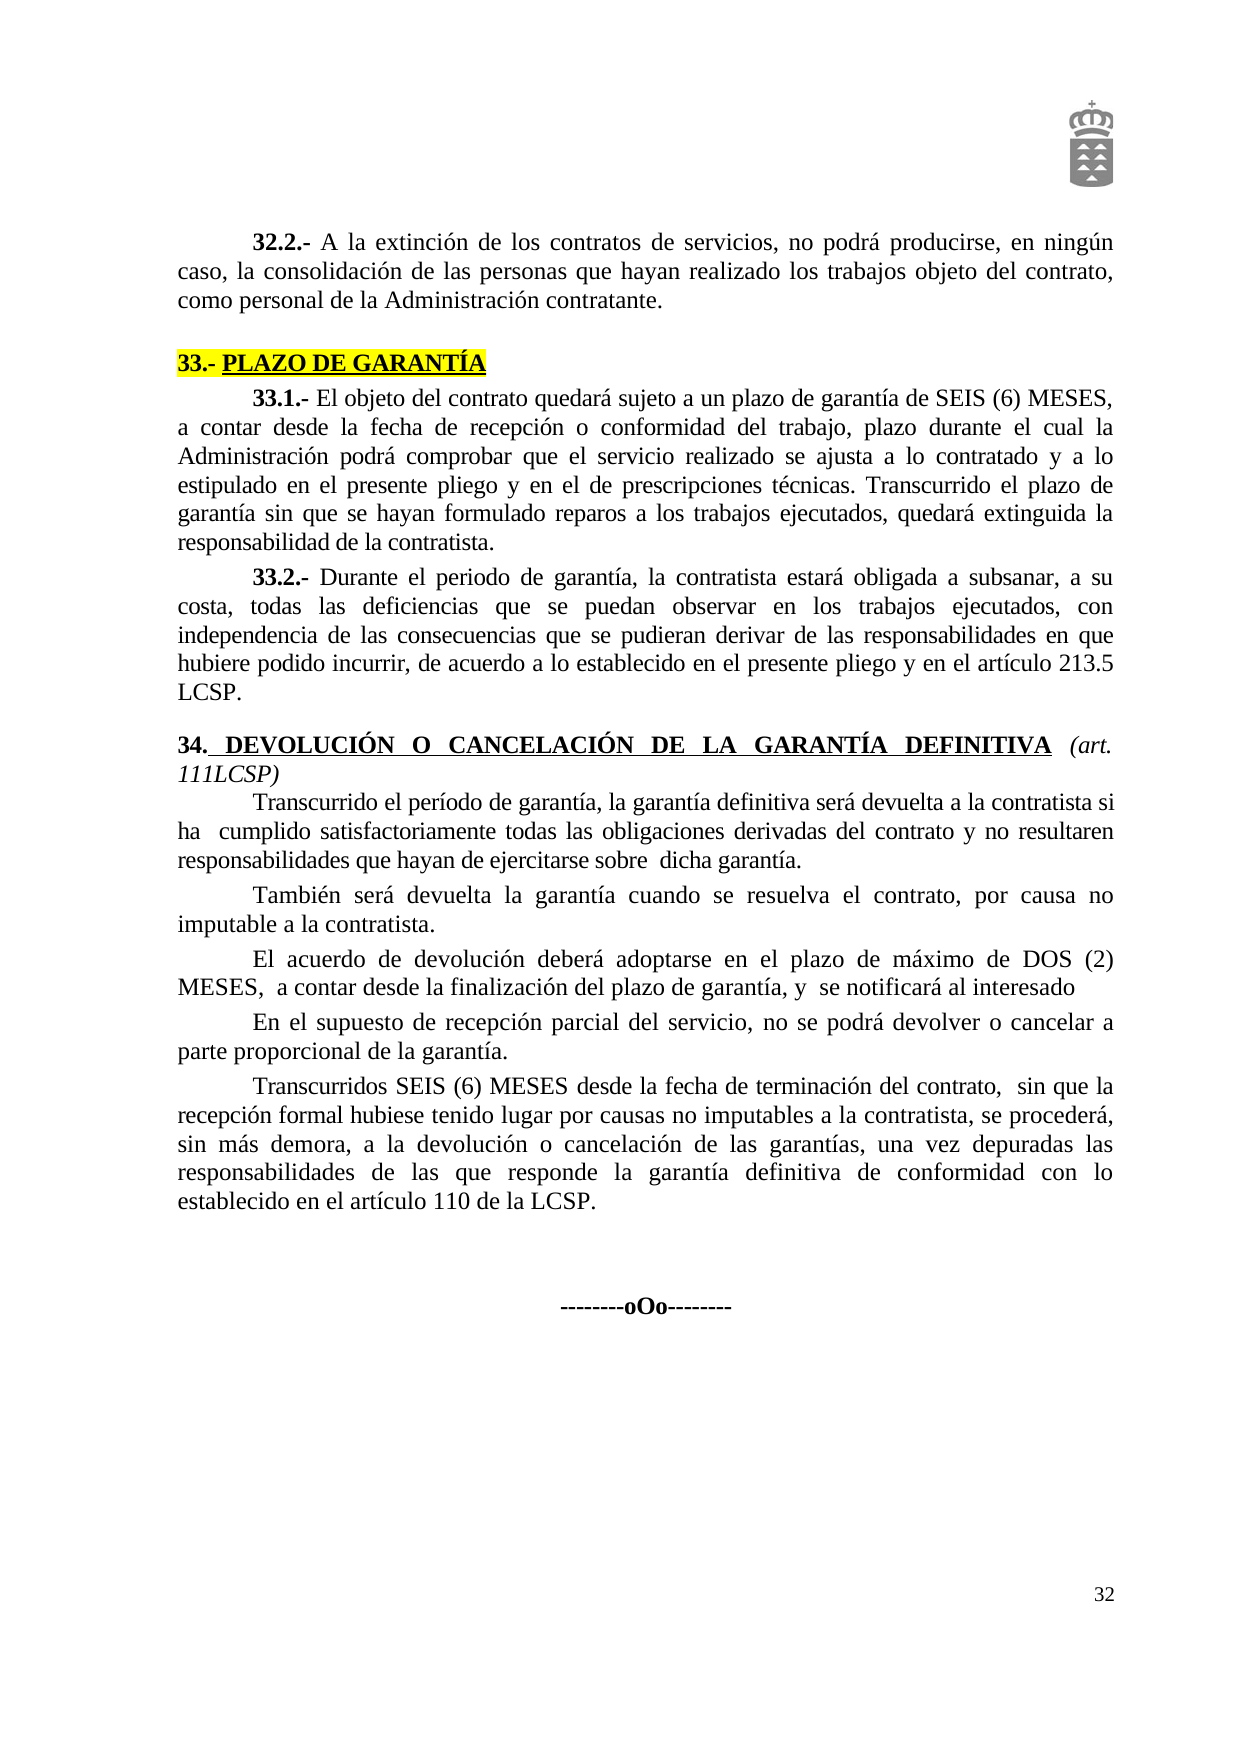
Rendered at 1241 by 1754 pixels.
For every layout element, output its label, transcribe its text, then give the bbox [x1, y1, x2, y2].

text También será devuelta la garantía cuando se resuelva el contrato, por causa no imputable a la contratista. [177, 880, 1115, 937]
text El acuerdo de devolución deberá adoptarse en el plazo de máximo de DOS (2) MESES, a contar desde la finalización del plazo de garantía, y se notificará al interesado [177, 944, 1115, 1001]
text 33.2.- Durante el periodo de garantía, la contratista estará obligada a subsanar, a su costa, todas las deficiencias que se puedan observar en los trabajos ejecutados, con independencia de las consecuencias que se pudieran derivar de las responsabilidades en que hubiere podido incurrir, de acuerdo a lo establecido en el presente pliego y en el artículo 213.5 LCSP. [177, 562, 1115, 706]
text 34. DEVOLUCIÓN O CANCELACIÓN DE LA GARANTÍA DEFINITIVA (art. 111LCSP) [177, 730, 1115, 787]
text En el supuesto de recepción parcial del servicio, no se podrá devolver o cancelar a parte proporcional de la garantía. [177, 1007, 1115, 1065]
text --------oOo-------- [177, 1291, 1115, 1320]
text 33.- PLAZO DE GARANTÍA [177, 348, 1115, 377]
text Transcurridos SEIS (6) MESES desde la fecha de terminación del contrato, sin que la recepción formal hubiese tenido lugar por causas no imputables a la contratista, se procederá, sin más demora, a la devolución o cancelación de las garantías, una vez depuradas las responsabilidades de las que responde la garantía definitiva de conformidad con lo establecido en el artículo 110 de la LCSP. [177, 1071, 1115, 1215]
text 32.2.- A la extinción de los contratos de servicios, no podrá producirse, en ningún caso, la consolidación de las personas que hayan realizado los trabajos objeto del contrato, como personal de la Administración contratante. [177, 227, 1115, 313]
text 33.1.- El objeto del contrato quedará sujeto a un plazo de garantía de SEIS (6) MESES, a contar desde la fecha de recepción o conformidad del trabajo, plazo durante el cual la Administración podrá comprobar que el servicio realizado se ajusta a lo contratado y a lo estipulado en el presente pliego y en el de prescripciones técnicas. Transcurrido el plazo de garantía sin que se hayan formulado reparos a los trabajos ejecutados, quedará extinguida la responsabilidad de la contratista. [177, 383, 1115, 556]
picture [1069, 100, 1114, 187]
text Transcurrido el período de garantía, la garantía definitiva será devuelta a la contratista si ha cumplido satisfactoriamente todas las obligaciones derivadas del contrato y no resultaren responsabilidades que hayan de ejercitarse sobre dicha garantía. [177, 787, 1115, 874]
